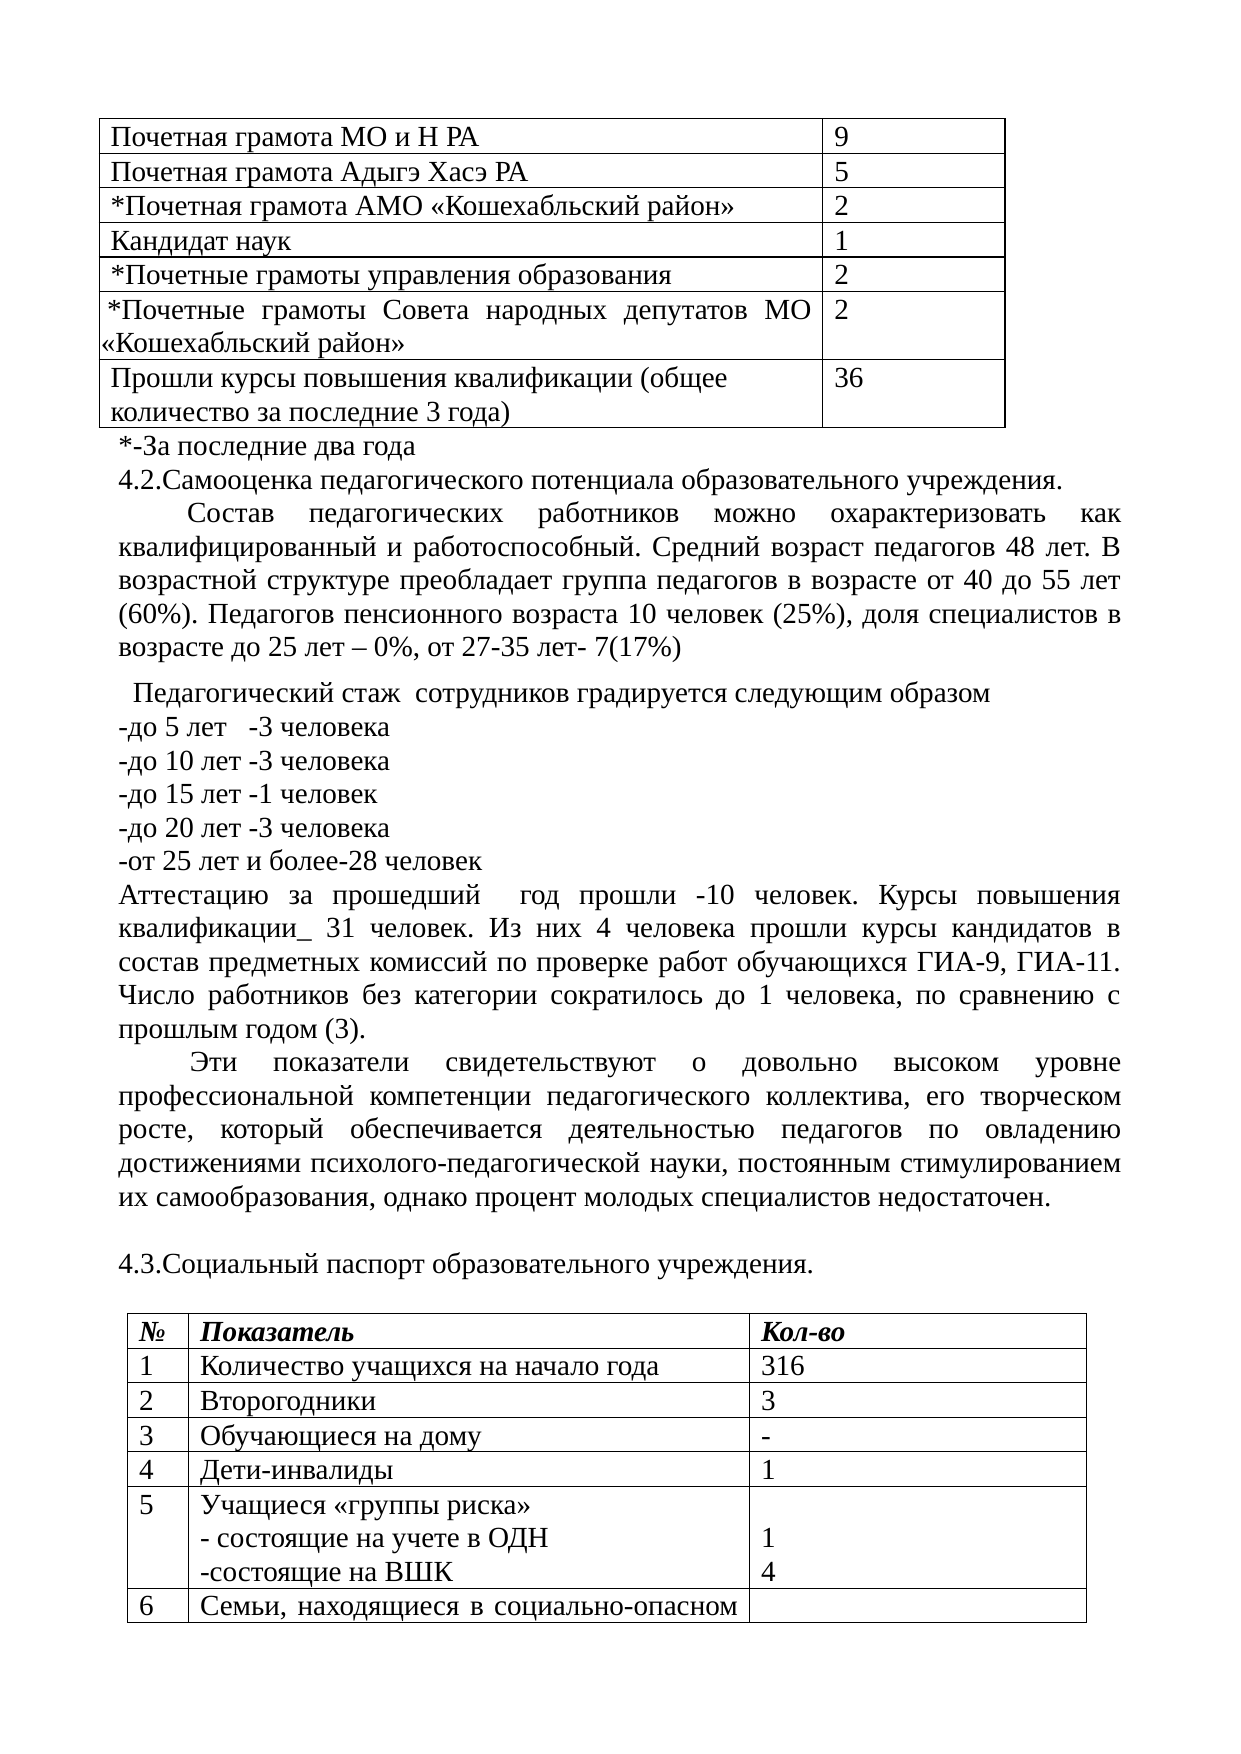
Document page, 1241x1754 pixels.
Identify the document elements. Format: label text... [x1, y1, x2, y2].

list Самооценка педагогического потенциала образовательного учреждения. [118, 462, 1122, 495]
table_cell 1 4 [750, 1487, 1086, 1587]
table_header № [128, 1314, 188, 1347]
table_cell Второгодники [189, 1383, 749, 1417]
table_header Кол-во [750, 1314, 1086, 1347]
table_cell 5 [823, 154, 1004, 187]
text -до 5 лет -3 человека [118, 709, 1122, 743]
table_cell Почетная грамота Адыгэ Хасэ РА [100, 154, 822, 187]
table_cell *Почетные грамоты управления образования [100, 258, 822, 291]
table_cell Дети-инвалиды [189, 1452, 749, 1486]
table_cell 316 [750, 1349, 1086, 1382]
table_cell *Почетные грамоты Совета народных депутатов МО «Кошехабльский район» [100, 292, 822, 359]
text -до 15 лет -1 человек [118, 776, 1122, 810]
text Аттестацию за прошедший год прошли -10 человек. Курсы повышения квалификации_ 31 человек. Из них 4 человека прошли курсы кандидатов в состав предметных комиссий по проверке работ обучающихся ГИА-9, ГИА-11. Число работников без категории сократилось до 1 человека, по сравнению с прошлым годом (3). [118, 877, 1122, 1044]
table_cell Кандидат наук [100, 223, 822, 256]
table_cell Количество учащихся на начало года [189, 1349, 749, 1382]
text *-За последние два года [118, 428, 1122, 462]
text Педагогический стаж сотрудников градируется следующим образом [118, 676, 1122, 709]
table_cell Почетная грамота МО и Н РА [100, 119, 822, 153]
text Эти показатели свидетельствуют о довольно высоком уровне профессиональной компетенции педагогического коллектива, его творческом росте, который обеспечивается деятельностью педагогов по овладению достижениями психолого-педагогической науки, постоянным стимулированием их самообразования, однако процент молодых специалистов недостаточен. [118, 1044, 1122, 1212]
table_cell 3 [128, 1418, 188, 1451]
text -до 10 лет -3 человека [118, 743, 1122, 776]
table_cell Учащиеся «группы риска» - состоящие на учете в ОДН -состоящие на ВШК [189, 1487, 749, 1587]
table_cell 36 [823, 360, 1004, 427]
table_cell 2 [823, 258, 1004, 291]
table_cell 1 [823, 223, 1004, 256]
table_cell *Почетная грамота АМО «Кошехабльский район» [100, 188, 822, 222]
table_cell 3 [750, 1383, 1086, 1417]
table_cell 6 [128, 1589, 188, 1622]
table_header Показатель [189, 1314, 749, 1347]
table_cell [750, 1589, 1086, 1622]
table_cell 5 [128, 1487, 188, 1587]
table_cell 2 [823, 188, 1004, 222]
table_cell Семьи, находящиеся в социально-опасном [189, 1589, 749, 1622]
table_cell 1 [750, 1452, 1086, 1486]
text -от 25 лет и более-28 человек [118, 843, 1122, 877]
table_cell - [750, 1418, 1086, 1451]
text -до 20 лет -3 человека [118, 810, 1122, 843]
table_cell 1 [128, 1349, 188, 1382]
table_cell 4 [128, 1452, 188, 1486]
table_cell 9 [823, 119, 1004, 153]
text Состав педагогических работников можно охарактеризовать как квалифицированный и работоспособный. Средний возраст педагогов 48 лет. В возрастной структуре преобладает группа педагогов в возрасте от 40 до 55 лет (60%). Педагогов пенсионного возраста 10 человек (25%), доля специалистов в возрасте до 25 лет – 0%, от 27-35 лет- 7(17%) [118, 495, 1122, 663]
table_cell 2 [128, 1383, 188, 1417]
table_cell Обучающиеся на дому [189, 1418, 749, 1451]
list Социальный паспорт образовательного учреждения. [118, 1246, 1122, 1279]
table_cell 2 [823, 292, 1004, 359]
table_cell Прошли курсы повышения квалификации (общее количество за последние 3 года) [100, 360, 822, 427]
